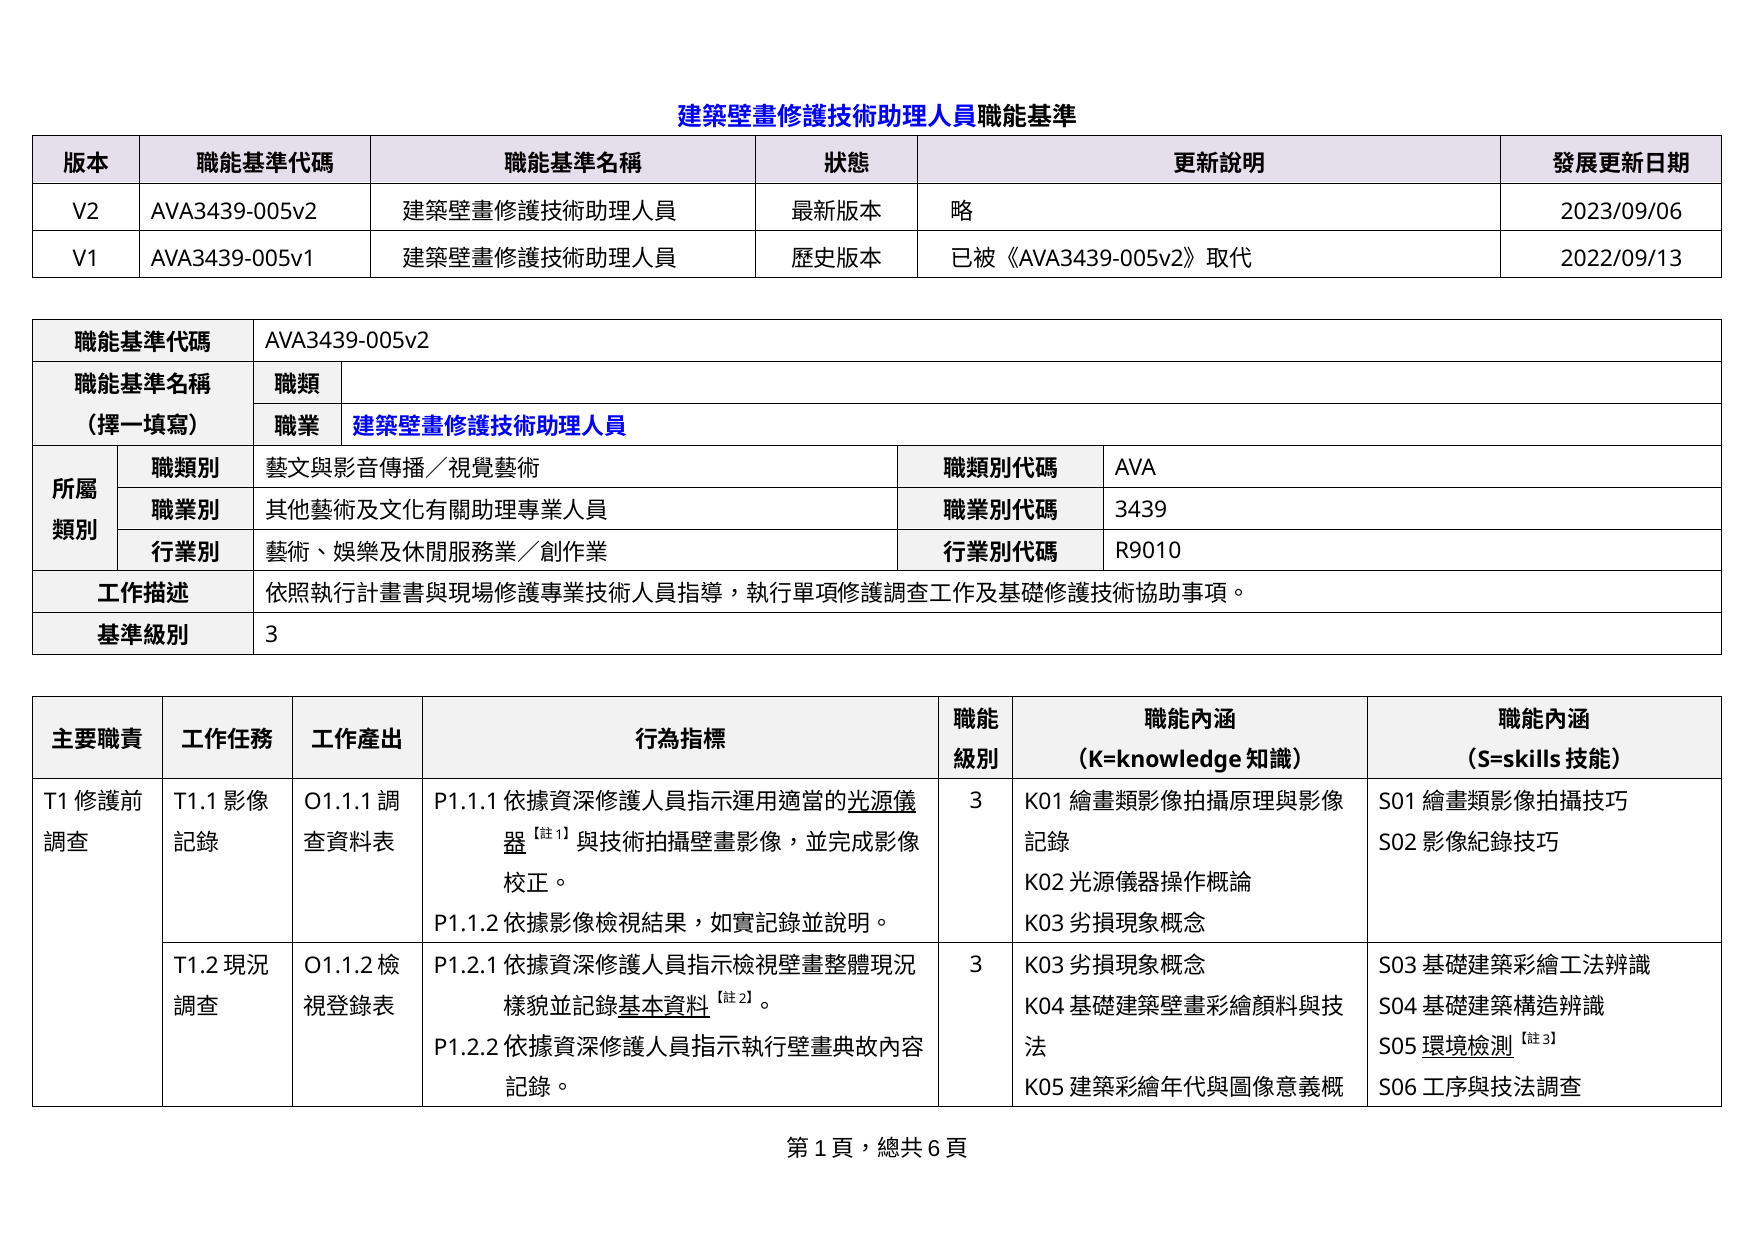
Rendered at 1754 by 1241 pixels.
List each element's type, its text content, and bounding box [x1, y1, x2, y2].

table_cell 行業別 [118, 530, 253, 570]
table_cell [342, 362, 1721, 403]
table_cell S03基礎建築彩繪工法辨識 S04基礎建築構造辨識 S05環境檢測【註3】 S06工序與技法調查 [1368, 943, 1721, 1106]
table_cell 依照執行計畫書與現場修護專業技術人員指導，執行單項修護調查工作及基礎修護技術協助事項。 [254, 571, 1721, 612]
table_cell 建築壁畫修護技術助理人員 [371, 231, 755, 277]
table_cell 略 [918, 184, 1500, 230]
table_cell S01繪畫類影像拍攝技巧 S02影像紀錄技巧 [1368, 779, 1721, 942]
table_cell 已被《AVA3439-005v2》取代 [918, 231, 1500, 277]
table_header 工作任務 [163, 697, 292, 778]
table_cell 工作描述 [33, 571, 253, 612]
table_cell 3 [939, 779, 1012, 942]
table_header 職能內涵 （S=skills技能） [1368, 697, 1721, 778]
table_cell R9010 [1104, 530, 1721, 570]
table_header 職能內涵 （K=knowledge知識） [1013, 697, 1367, 778]
table_header 職能基準名稱 [371, 136, 755, 182]
table_cell 3 [254, 613, 1721, 654]
table_cell 職類別代碼 [898, 446, 1103, 487]
table_cell P1.2.1依據資深修護人員指示檢視壁畫整體現況樣貌並記錄基本資料【註2】。 P1.2.2依據資深修護人員指示執行壁畫典故內容記錄。 [423, 943, 938, 1106]
table_cell 3439 [1104, 488, 1721, 528]
table_cell 職能基準名稱 （擇一填寫） [33, 362, 253, 445]
table_cell 所屬類別 [33, 446, 117, 570]
table_cell 職類別 [118, 446, 253, 487]
table_header 版本 [33, 136, 139, 182]
text 建築壁畫修護技術助理人員職能基準 [75, 94, 1679, 135]
table_header AVA3439-005v2 [254, 320, 1721, 361]
table_cell O1.1.2檢視登錄表 [293, 943, 422, 1106]
table_cell 3 [939, 943, 1012, 1106]
table_cell 建築壁畫修護技術助理人員 [342, 404, 1721, 445]
table_cell 建築壁畫修護技術助理人員 [371, 184, 755, 230]
table_cell 職業 [254, 404, 341, 445]
table_cell 行業別代碼 [898, 530, 1103, 570]
table_cell O1.1.1調查資料表 [293, 779, 422, 942]
table_cell 藝文與影音傳播／視覺藝術 [254, 446, 897, 487]
table_header 工作產出 [293, 697, 422, 778]
table_cell P1.1.1依據資深修護人員指示運用適當的光源儀器【註1】與技術拍攝壁畫影像，並完成影像校正。 P1.1.2依據影像檢視結果，如實記錄並說明。 [423, 779, 938, 942]
table_header 職能基準代碼 [140, 136, 370, 182]
table_cell 基準級別 [33, 613, 253, 654]
table_cell AVA [1104, 446, 1721, 487]
table_header 職能基準代碼 [33, 320, 253, 361]
table_cell 職業別代碼 [898, 488, 1103, 528]
table_cell 職類 [254, 362, 341, 403]
table_cell T1.2現況調查 [163, 943, 292, 1106]
table_cell 歷史版本 [756, 231, 917, 277]
table_cell V1 [33, 231, 139, 277]
table_cell 2022/09/13 [1501, 231, 1721, 277]
table_header 更新說明 [918, 136, 1500, 182]
table_cell 最新版本 [756, 184, 917, 230]
table_cell T1.1影像記錄 [163, 779, 292, 942]
table_cell AVA3439-005v1 [140, 231, 370, 277]
table_cell K01繪畫類影像拍攝原理與影像記錄 K02光源儀器操作概論 K03劣損現象概念 [1013, 779, 1367, 942]
table_header 狀態 [756, 136, 917, 182]
table_cell K03劣損現象概念 K04基礎建築壁畫彩繪顏料與技法 K05建築彩繪年代與圖像意義概 [1013, 943, 1367, 1106]
table_cell 藝術、娛樂及休閒服務業／創作業 [254, 530, 897, 570]
table_header 行為指標 [423, 697, 938, 778]
table_cell 其他藝術及文化有關助理專業人員 [254, 488, 897, 528]
table_cell AVA3439-005v2 [140, 184, 370, 230]
table_cell V2 [33, 184, 139, 230]
table_header 發展更新日期 [1501, 136, 1721, 182]
table_header 職能級別 [939, 697, 1012, 778]
table_cell T1修護前調查 [33, 779, 162, 1106]
table_cell 2023/09/06 [1501, 184, 1721, 230]
table_header 主要職責 [33, 697, 162, 778]
table_cell 職業別 [118, 488, 253, 528]
